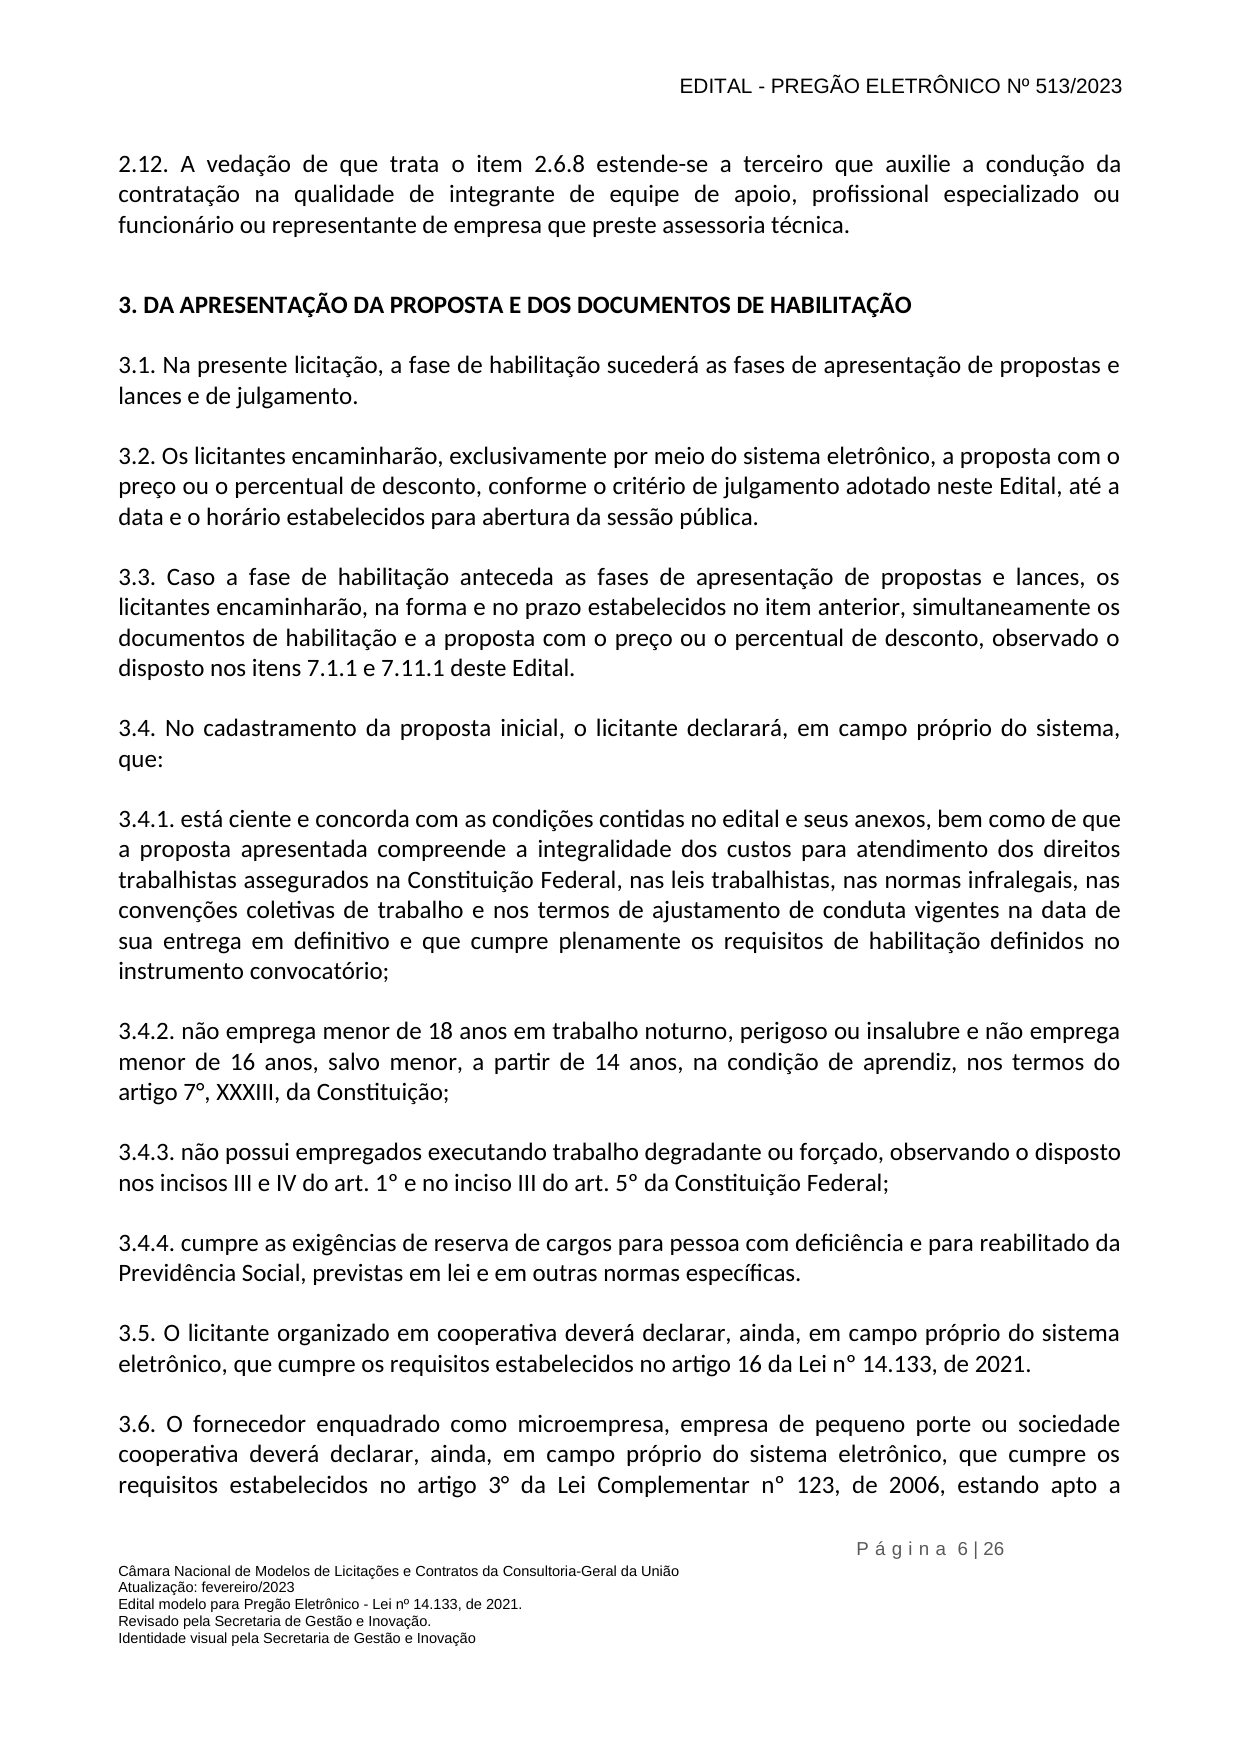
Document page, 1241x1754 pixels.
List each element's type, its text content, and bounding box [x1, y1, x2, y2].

text 3.4.4. cumpre as exigências de reserva de cargos para pessoa com deficiência e para reabilitado da Previdência Social, previstas em lei e em outras normas específicas. [118, 1227, 1122, 1288]
text 3.1. Na presente licitação, a fase de habilitação sucederá as fases de apresentação de propostas e lances e de julgamento. [118, 349, 1122, 410]
subtitle 3. DA APRESENTAÇÃO DA PROPOSTA E DOS DOCUMENTOS DE HABILITAÇÃO [118, 289, 1122, 320]
text 3.5. O licitante organizado em cooperativa deverá declarar, ainda, em campo próprio do sistema eletrônico, que cumpre os requisitos estabelecidos no artigo 16 da Lei nº 14.133, de 2021. [118, 1318, 1122, 1379]
text 3.2. Os licitantes encaminharão, exclusivamente por meio do sistema eletrônico, a proposta com o preço ou o percentual de desconto, conforme o critério de julgamento adotado neste Edital, até a data e o horário estabelecidos para abertura da sessão pública. [118, 440, 1122, 531]
text 3.4.2. não emprega menor de 18 anos em trabalho noturno, perigoso ou insalubre e não emprega menor de 16 anos, salvo menor, a partir de 14 anos, na condição de aprendiz, nos termos do artigo 7°, XXXIII, da Constituição; [118, 1016, 1122, 1107]
text 2.12. A vedação de que trata o item 2.6.8 estende-se a terceiro que auxilie a condução da contratação na qualidade de integrante de equipe de apoio, profissional especializado ou funcionário ou representante de empresa que preste assessoria técnica. [118, 148, 1122, 239]
text 3.3. Caso a fase de habilitação anteceda as fases de apresentação de propostas e lances, os licitantes encaminharão, na forma e no prazo estabelecidos no item anterior, simultaneamente os documentos de habilitação e a proposta com o preço ou o percentual de desconto, observado o disposto nos itens 7.1.1 e 7.11.1 deste Edital. [118, 561, 1122, 683]
text 3.4. No cadastramento da proposta inicial, o licitante declarará, em campo próprio do sistema, que: [118, 712, 1122, 773]
text 3.4.3. não possui empregados executando trabalho degradante ou forçado, observando o disposto nos incisos III e IV do art. 1º e no inciso III do art. 5º da Constituição Federal; [118, 1137, 1122, 1198]
text 3.6. O fornecedor enquadrado como microempresa, empresa de pequeno porte ou sociedade cooperativa deverá declarar, ainda, em campo próprio do sistema eletrônico, que cumpre os requisitos estabelecidos no artigo 3° da Lei Complementar nº 123, de 2006, estando apto a [118, 1408, 1122, 1500]
text 3.4.1. está ciente e concorda com as condições contidas no edital e seus anexos, bem como de que a proposta apresentada compreende a integralidade dos custos para atendimento dos direitos trabalhistas assegurados na Constituição Federal, nas leis trabalhistas, nas normas infralegais, nas convenções coletivas de trabalho e nos termos de ajustamento de conduta vigentes na data de sua entrega em definitivo e que cumpre plenamente os requisitos de habilitação definidos no instrumento convocatório; [118, 803, 1122, 986]
